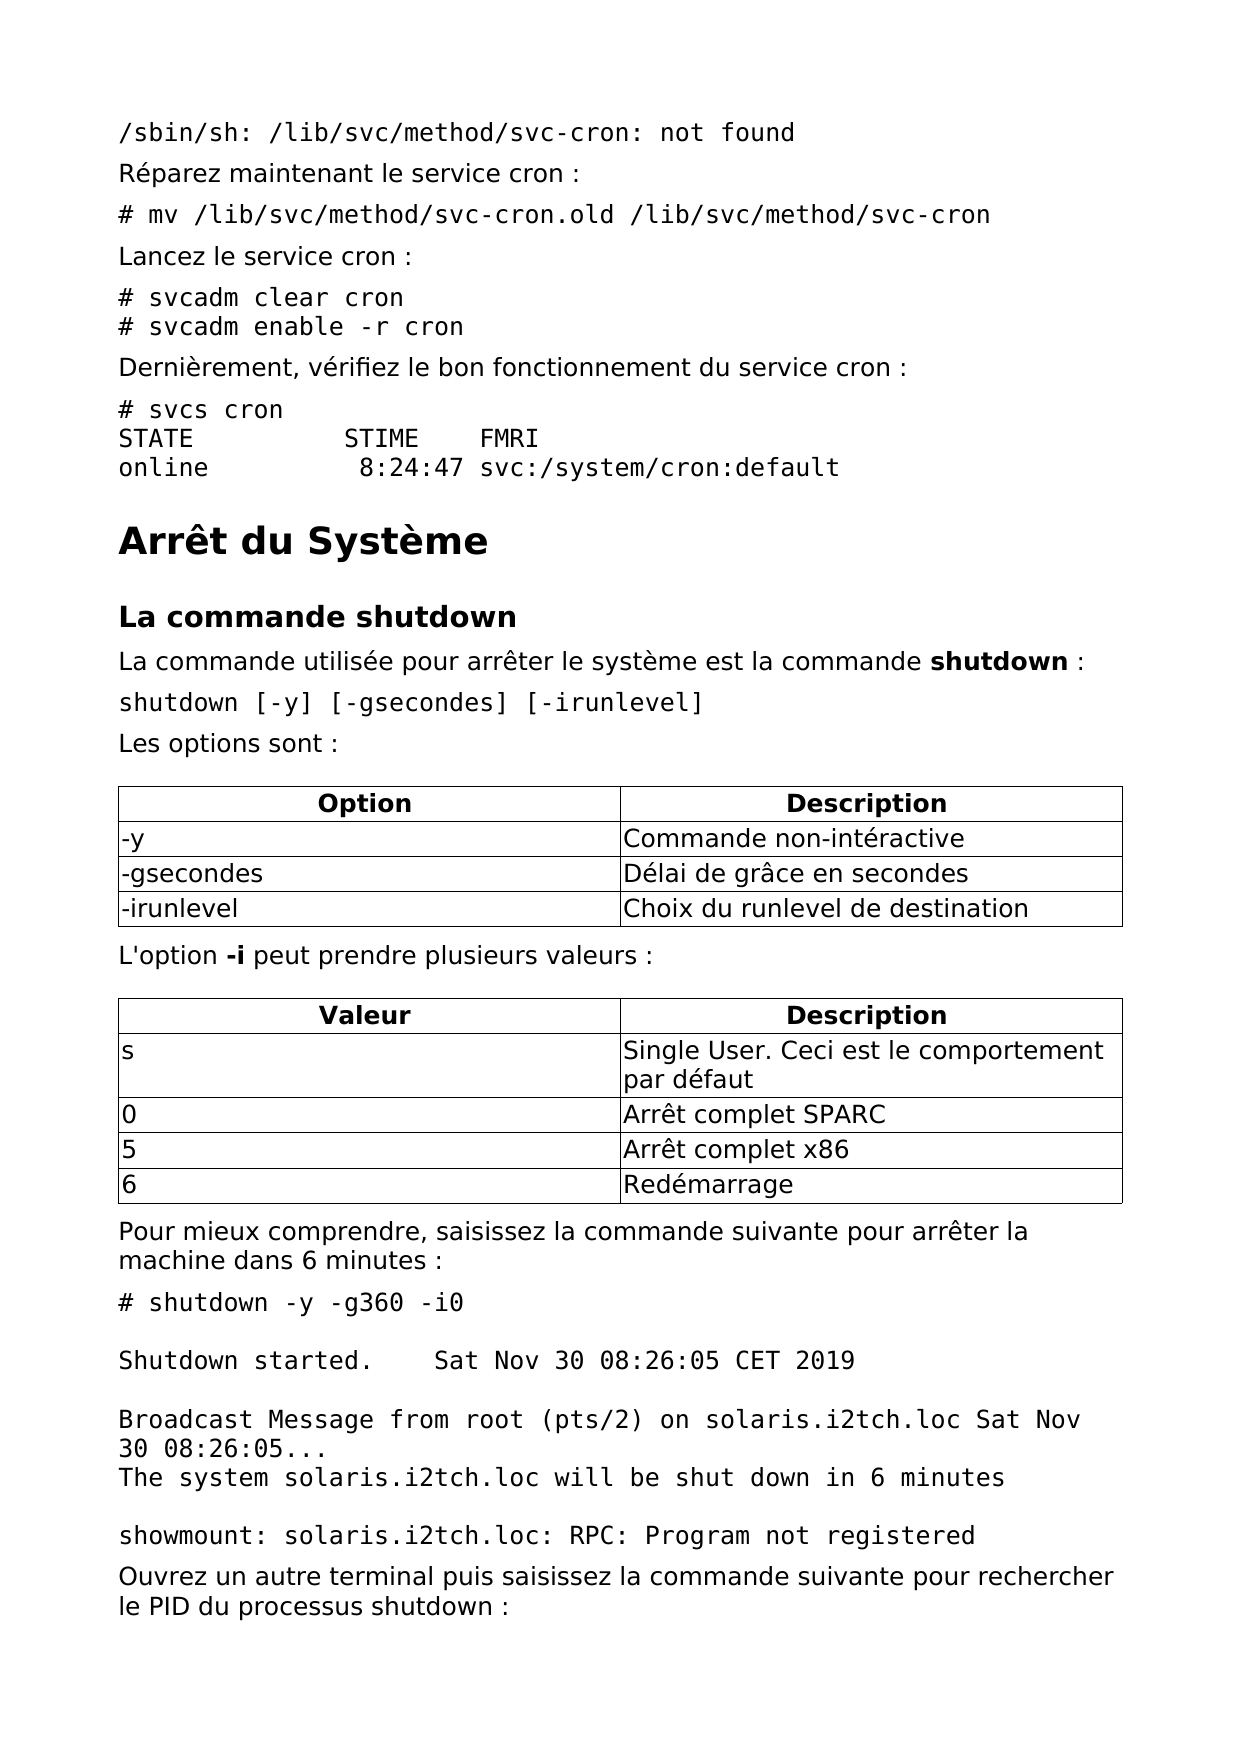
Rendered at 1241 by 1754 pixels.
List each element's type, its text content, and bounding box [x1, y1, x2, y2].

table_header Option [119, 787, 620, 821]
table_cell 0 [119, 1098, 620, 1132]
subtitle Arrêt du Système [118, 519, 1122, 563]
text Ouvrez un autre terminal puis saisissez la commande suivante pour rechercher le PID du processus shutdown : [118, 1562, 1122, 1621]
text Dernièrement, vérifiez le bon fonctionnement du service cron : [118, 353, 1122, 383]
text # svcs cron STATE STIME FMRI online 8:24:47 svc:/system/cron:default [118, 395, 1122, 483]
table_cell -irunlevel [119, 892, 620, 926]
text L'option -i peut prendre plusieurs valeurs : [118, 941, 1122, 971]
text # svcadm clear cron # svcadm enable -r cron [118, 283, 1122, 342]
text # mv /lib/svc/method/svc-cron.old /lib/svc/method/svc-cron [118, 201, 1122, 230]
subtitle La commande shutdown [118, 601, 1122, 634]
text Réparez maintenant le service cron : [118, 159, 1122, 188]
text Lancez le service cron : [118, 242, 1122, 271]
text Les options sont : [118, 729, 1122, 759]
table_cell Single User. Ceci est le comportement par défaut [621, 1034, 1122, 1097]
table_header Description [621, 999, 1122, 1033]
table_cell Redémarrage [621, 1169, 1122, 1202]
table_cell Délai de grâce en secondes [621, 857, 1122, 891]
table_cell Arrêt complet x86 [621, 1133, 1122, 1167]
text La commande utilisée pour arrêter le système est la commande shutdown : [118, 647, 1122, 676]
text /sbin/sh: /lib/svc/method/svc-cron: not found [118, 118, 1122, 147]
text Pour mieux comprendre, saisissez la commande suivante pour arrêter la machine dans 6 minutes : [118, 1217, 1122, 1276]
table_cell 5 [119, 1133, 620, 1167]
table_cell -y [119, 822, 620, 856]
table_cell s [119, 1034, 620, 1097]
table_cell 6 [119, 1169, 620, 1202]
text shutdown [-y] [-gsecondes] [-irunlevel] [118, 689, 1122, 718]
table_cell Arrêt complet SPARC [621, 1098, 1122, 1132]
table_cell Choix du runlevel de destination [621, 892, 1122, 926]
text # shutdown -y -g360 -i0 Shutdown started. Sat Nov 30 08:26:05 CET 2019 Broadcast Message from root (pts/2) on solaris.i2tch.loc Sat Nov 30 08:26:05... The system solaris.i2tch.loc will be shut down in 6 minutes showmount: solaris.i2tch.loc: RPC: Program not registered [118, 1288, 1122, 1551]
table_cell -gsecondes [119, 857, 620, 891]
table_header Valeur [119, 999, 620, 1033]
table_cell Commande non-intéractive [621, 822, 1122, 856]
table_header Description [621, 787, 1122, 821]
